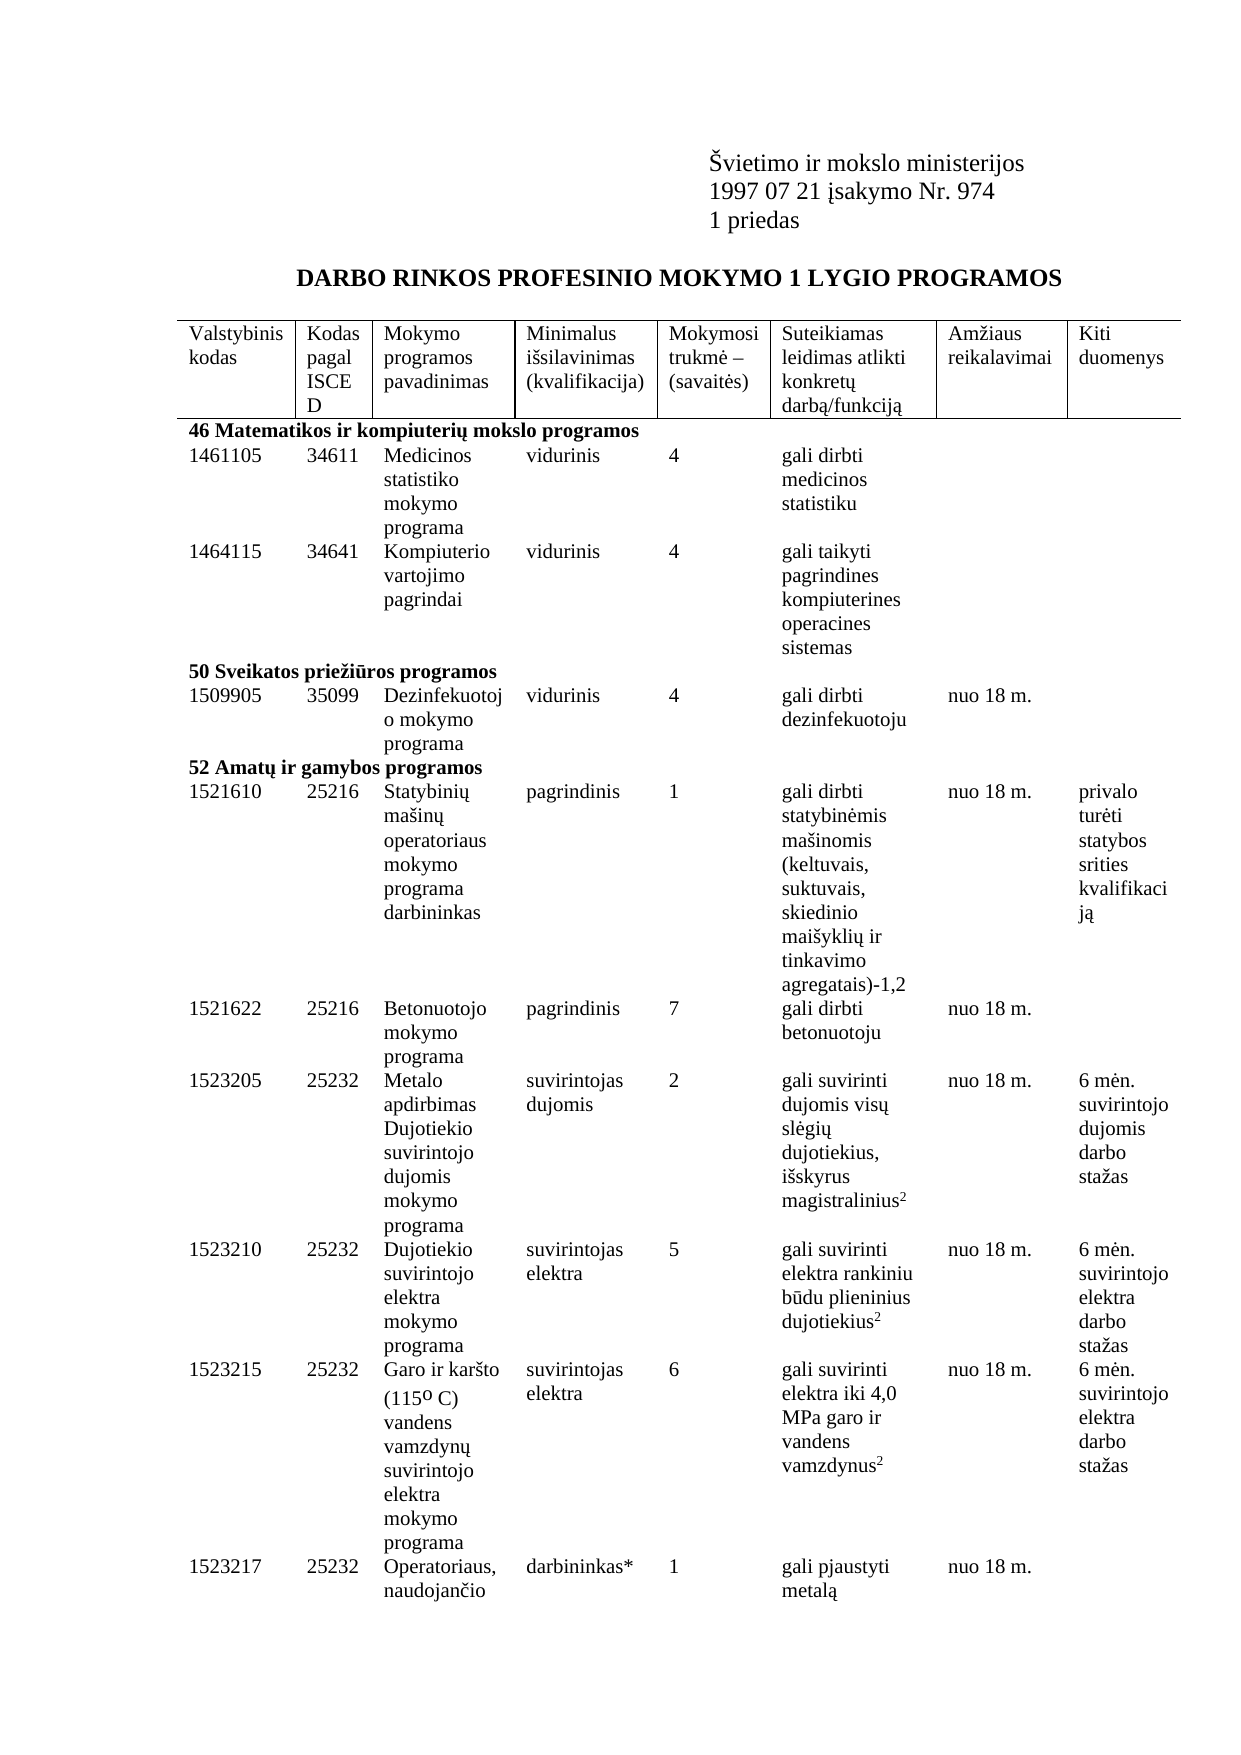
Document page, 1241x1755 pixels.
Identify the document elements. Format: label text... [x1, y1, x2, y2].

table_cell 50 Sveikatos priežiūros programos [177, 659, 1181, 683]
table_cell 35099 [295, 683, 372, 755]
table_cell nuo 18 m. [937, 779, 1067, 996]
table_cell gali dirbti dezinfekuotoju [770, 683, 937, 755]
table_cell 1 [658, 779, 770, 996]
table_cell 34611 [295, 443, 372, 539]
table_header Kiti duomenys [1068, 321, 1181, 417]
table_cell [937, 539, 1067, 659]
table_cell 6 mėn. suvirintojo elektra darbo stažas [1067, 1357, 1181, 1554]
table_cell 1461105 [177, 443, 295, 539]
table_cell Medicinos statistiko mokymo programa [373, 443, 515, 539]
table_cell 25216 [295, 996, 372, 1068]
table_cell nuo 18 m. [937, 683, 1067, 755]
table_cell gali dirbti betonuotoju [770, 996, 937, 1068]
table_cell [937, 443, 1067, 539]
table_cell gali suvirinti elektra iki 4,0 MPa garo ir vandens vamzdynus2 [770, 1357, 937, 1554]
table_cell nuo 18 m. [937, 1357, 1067, 1554]
table_cell Statybinių mašinų operatoriaus mokymo programa darbininkas [373, 779, 515, 996]
text Švietimo ir mokslo ministerijos [709, 148, 1181, 176]
table_cell gali taikyti pagrindines kompiuterines operacines sistemas [770, 539, 937, 659]
table_cell [1067, 1554, 1181, 1602]
text 1997 07 21 įsakymo Nr. 974 [177, 176, 1181, 205]
table_cell nuo 18 m. [937, 1237, 1067, 1357]
table_cell 1509905 [177, 683, 295, 755]
table_cell 4 [658, 683, 770, 755]
table_cell nuo 18 m. [937, 996, 1067, 1068]
table_header Amžiaus reikalavimai [937, 321, 1067, 417]
table_cell 1464115 [177, 539, 295, 659]
table_cell Garo ir karšto (115o C) vandens vamzdynų suvirintojo elektra mokymo programa [373, 1357, 515, 1554]
table_cell 1523205 [177, 1068, 295, 1237]
text 1 priedas [177, 205, 1181, 234]
table_cell Betonuotojo mokymo programa [373, 996, 515, 1068]
table_cell 4 [658, 443, 770, 539]
table_cell 25232 [295, 1237, 372, 1357]
table_cell gali dirbti medicinos statistiku [770, 443, 937, 539]
table_cell 4 [658, 539, 770, 659]
table_cell privalo turėti statybos srities kvalifikaciją [1067, 779, 1181, 996]
table_cell suvirintojas dujomis [515, 1068, 657, 1237]
table_cell gali suvirinti elektra rankiniu būdu plieninius dujotiekius2 [770, 1237, 937, 1357]
table_cell 7 [658, 996, 770, 1068]
table_cell pagrindinis [515, 996, 657, 1068]
table_cell Metalo apdirbimas Dujotiekio suvirintojo dujomis mokymo programa [373, 1068, 515, 1237]
table_cell 25232 [295, 1357, 372, 1554]
table_cell 25216 [295, 779, 372, 996]
table_cell 2 [658, 1068, 770, 1237]
table_cell [1067, 443, 1181, 539]
table_header Minimalus išsilavinimas (kvalifikacija) [516, 321, 657, 417]
table_header Mokymosi trukmė – (savaitės) [658, 321, 770, 417]
table_header Kodas pagal ISCED [296, 321, 372, 417]
table_cell 1521622 [177, 996, 295, 1068]
table_cell vidurinis [515, 443, 657, 539]
table_cell gali pjaustyti metalą [770, 1554, 937, 1602]
table_cell nuo 18 m. [937, 1068, 1067, 1237]
table_cell 6 [658, 1357, 770, 1554]
table_cell [1067, 683, 1181, 755]
table_cell 52 Amatų ir gamybos programos [177, 755, 1181, 779]
table_cell 25232 [295, 1554, 372, 1602]
table_cell pagrindinis [515, 779, 657, 996]
table_header Valstybinis kodas [177, 321, 295, 417]
table_cell [1067, 539, 1181, 659]
table_cell vidurinis [515, 683, 657, 755]
table_cell Operatoriaus, naudojančio [373, 1554, 515, 1602]
table_cell 1523215 [177, 1357, 295, 1554]
table_cell 6 mėn. suvirintojo dujomis darbo stažas [1067, 1068, 1181, 1237]
table_cell suvirintojas elektra [515, 1237, 657, 1357]
table_cell 1521610 [177, 779, 295, 996]
table_cell 5 [658, 1237, 770, 1357]
table_cell 25232 [295, 1068, 372, 1237]
table_cell Dezinfekuotojo mokymo programa [373, 683, 515, 755]
table_header Suteikiamas leidimas atlikti konkretų darbą/funkciją [771, 321, 936, 417]
table_cell 6 mėn. suvirintojo elektra darbo stažas [1067, 1237, 1181, 1357]
table_cell 1 [658, 1554, 770, 1602]
table_cell 1523210 [177, 1237, 295, 1357]
text Darbo rinkos profesinio mokymo 1 lygio programos [177, 263, 1181, 291]
table_cell nuo 18 m. [937, 1554, 1067, 1602]
table_cell [1067, 996, 1181, 1068]
table_cell 34641 [295, 539, 372, 659]
table_cell gali suvirinti dujomis visų slėgių dujotiekius, išskyrus magistralinius2 [770, 1068, 937, 1237]
table_cell Dujotiekio suvirintojo elektra mokymo programa [373, 1237, 515, 1357]
table_cell Kompiuterio vartojimo pagrindai [373, 539, 515, 659]
table_cell darbininkas* [515, 1554, 657, 1602]
table_cell gali dirbti statybinėmis mašinomis (keltuvais, suktuvais, skiedinio maišyklių ir tinkavimo agregatais)-1,2 [770, 779, 937, 996]
table_cell 1523217 [177, 1554, 295, 1602]
table_header Mokymo programos pavadinimas [373, 321, 514, 417]
table_cell suvirintojas elektra [515, 1357, 657, 1554]
table_cell vidurinis [515, 539, 657, 659]
table_cell 46 Matematikos ir kompiuterių mokslo programos [177, 419, 1181, 442]
